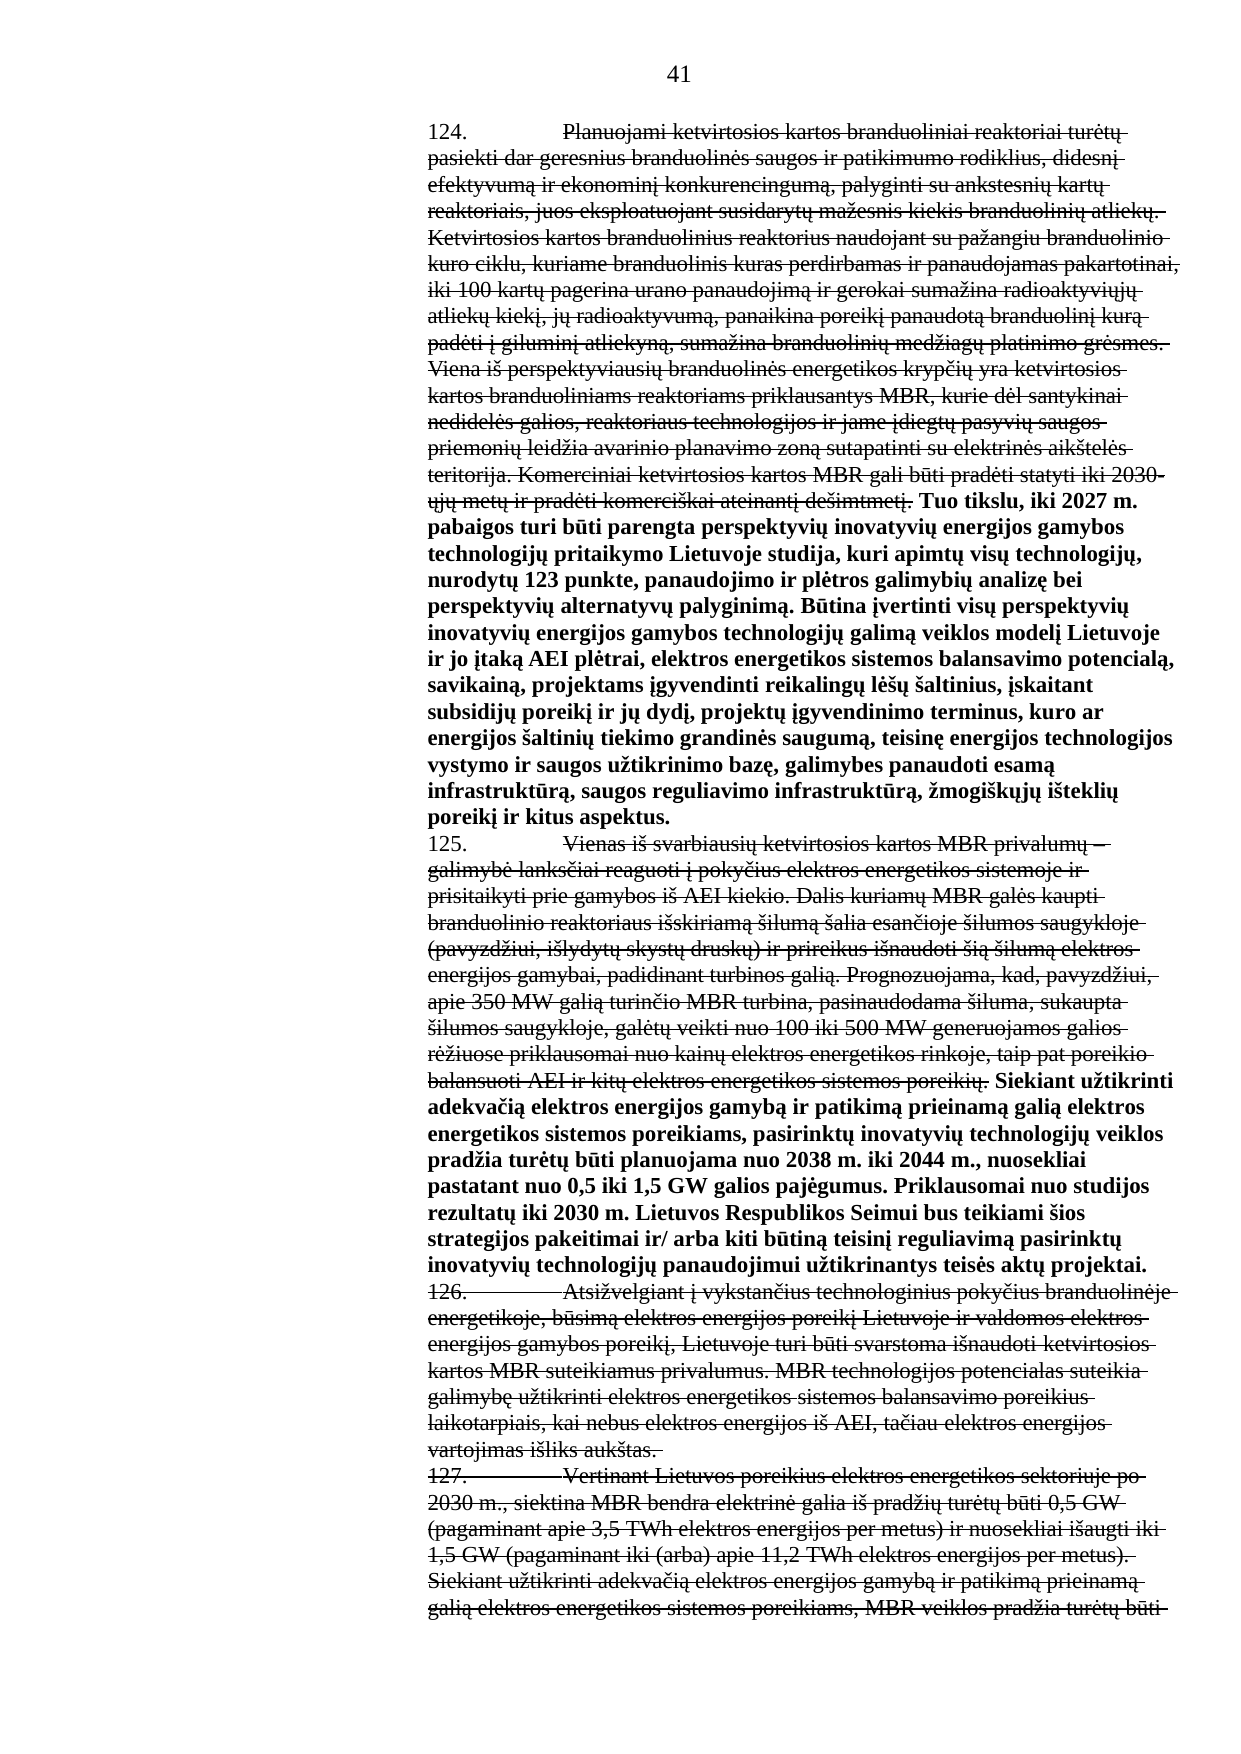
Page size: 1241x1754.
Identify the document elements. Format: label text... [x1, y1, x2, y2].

text 125. Vienas iš svarbiausių ketvirtosios kartos MBR privalumų – galimybė lanksčiai reaguoti į pokyčius elektros energetikos sistemoje ir prisitaikyti prie gamybos iš AEI kiekio. Dalis kuriamų MBR galės kaupti branduolinio reaktoriaus išskiriamą šilumą šalia esančioje šilumos saugykloje (pavyzdžiui, išlydytų skystų druskų) ir prireikus išnaudoti šią šilumą elektros energijos gamybai, padidinant turbinos galią. Prognozuojama, kad, pavyzdžiui, apie 350 MW galią turinčio MBR turbina, pasinaudodama šiluma, sukaupta šilumos saugykloje, galėtų veikti nuo 100 iki 500 MW generuojamos galios rėžiuose priklausomai nuo kainų elektros energetikos rinkoje, taip pat poreikio balansuoti AEI ir kitų elektros energetikos sistemos poreikių. Siekiant užtikrinti adekvačią elektros energijos gamybą ir patikimą prieinamą galią elektros energetikos sistemos poreikiams, pasirinktų inovatyvių technologijų veiklos pradžia turėtų būti planuojama nuo 2038 m. iki 2044 m., nuosekliai pastatant nuo 0,5 iki 1,5 GW galios pajėgumus. Priklausomai nuo studijos rezultatų iki 2030 m. Lietuvos Respublikos Seimui bus teikiami šios strategijos pakeitimai ir/ arba kiti būtiną teisinį reguliavimą pasirinktų inovatyvių technologijų panaudojimui užtikrinantys teisės aktų projektai. [427, 830, 1181, 1278]
text 127. Vertinant Lietuvos poreikius elektros energetikos sektoriuje po 2030 m., siektina MBR bendra elektrinė galia iš pradžių turėtų būti 0,5 GW (pagaminant apie 3,5 TWh elektros energijos per metus) ir nuosekliai išaugti iki 1,5 GW (pagaminant iki (arba) apie 11,2 TWh elektros energijos per metus). Siekiant užtikrinti adekvačią elektros energijos gamybą ir patikimą prieinamą galią elektros energetikos sistemos poreikiams, MBR veiklos pradžia turėtų būti [427, 1462, 1181, 1620]
text 126. Atsižvelgiant į vykstančius technologinius pokyčius branduolinėje energetikoje, būsimą elektros energijos poreikį Lietuvoje ir valdomos elektros energijos gamybos poreikį, Lietuvoje turi būti svarstoma išnaudoti ketvirtosios kartos MBR suteikiamus privalumus. MBR technologijos potencialas suteikia galimybę užtikrinti elektros energetikos sistemos balansavimo poreikius laikotarpiais, kai nebus elektros energijos iš AEI, tačiau elektros energijos vartojimas išliks aukštas. [427, 1278, 1181, 1462]
text 124. Planuojami ketvirtosios kartos branduoliniai reaktoriai turėtų pasiekti dar geresnius branduolinės saugos ir patikimumo rodiklius, didesnį efektyvumą ir ekonominį konkurencingumą, palyginti su ankstesnių kartų reaktoriais, juos eksploatuojant susidarytų mažesnis kiekis branduolinių atliekų. Ketvirtosios kartos branduolinius reaktorius naudojant su pažangiu branduolinio kuro ciklu, kuriame branduolinis kuras perdirbamas ir panaudojamas pakartotinai, iki 100 kartų pagerina urano panaudojimą ir gerokai sumažina radioaktyviųjų atliekų kiekį, jų radioaktyvumą, panaikina poreikį panaudotą branduolinį kurą padėti į giluminį atliekyną, sumažina branduolinių medžiagų platinimo grėsmes. Viena iš perspektyviausių branduolinės energetikos krypčių yra ketvirtosios kartos branduoliniams reaktoriams priklausantys MBR, kurie dėl santykinai nedidelės galios, reaktoriaus technologijos ir jame įdiegtų pasyvių saugos priemonių leidžia avarinio planavimo zoną sutapatinti su elektrinės aikštelės teritorija. Komerciniai ketvirtosios kartos MBR gali būti pradėti statyti iki 2030-ųjų metų ir pradėti komerciškai ateinantį dešimtmetį. Tuo tikslu, iki 2027 m. pabaigos turi būti parengta perspektyvių inovatyvių energijos gamybos technologijų pritaikymo Lietuvoje studija, kuri apimtų visų technologijų, nurodytų 123 punkte, panaudojimo ir plėtros galimybių analizę bei perspektyvių alternatyvų palyginimą. Būtina įvertinti visų perspektyvių inovatyvių energijos gamybos technologijų galimą veiklos modelį Lietuvoje ir jo įtaką AEI plėtrai, elektros energetikos sistemos balansavimo potencialą, savikainą, projektams įgyvendinti reikalingų lėšų šaltinius, įskaitant subsidijų poreikį ir jų dydį, projektų įgyvendinimo terminus, kuro ar energijos šaltinių tiekimo grandinės saugumą, teisinę energijos technologijos vystymo ir saugos užtikrinimo bazę, galimybes panaudoti esamą infrastruktūrą, saugos reguliavimo infrastruktūrą, žmogiškųjų išteklių poreikį ir kitus aspektus. [427, 118, 1181, 830]
